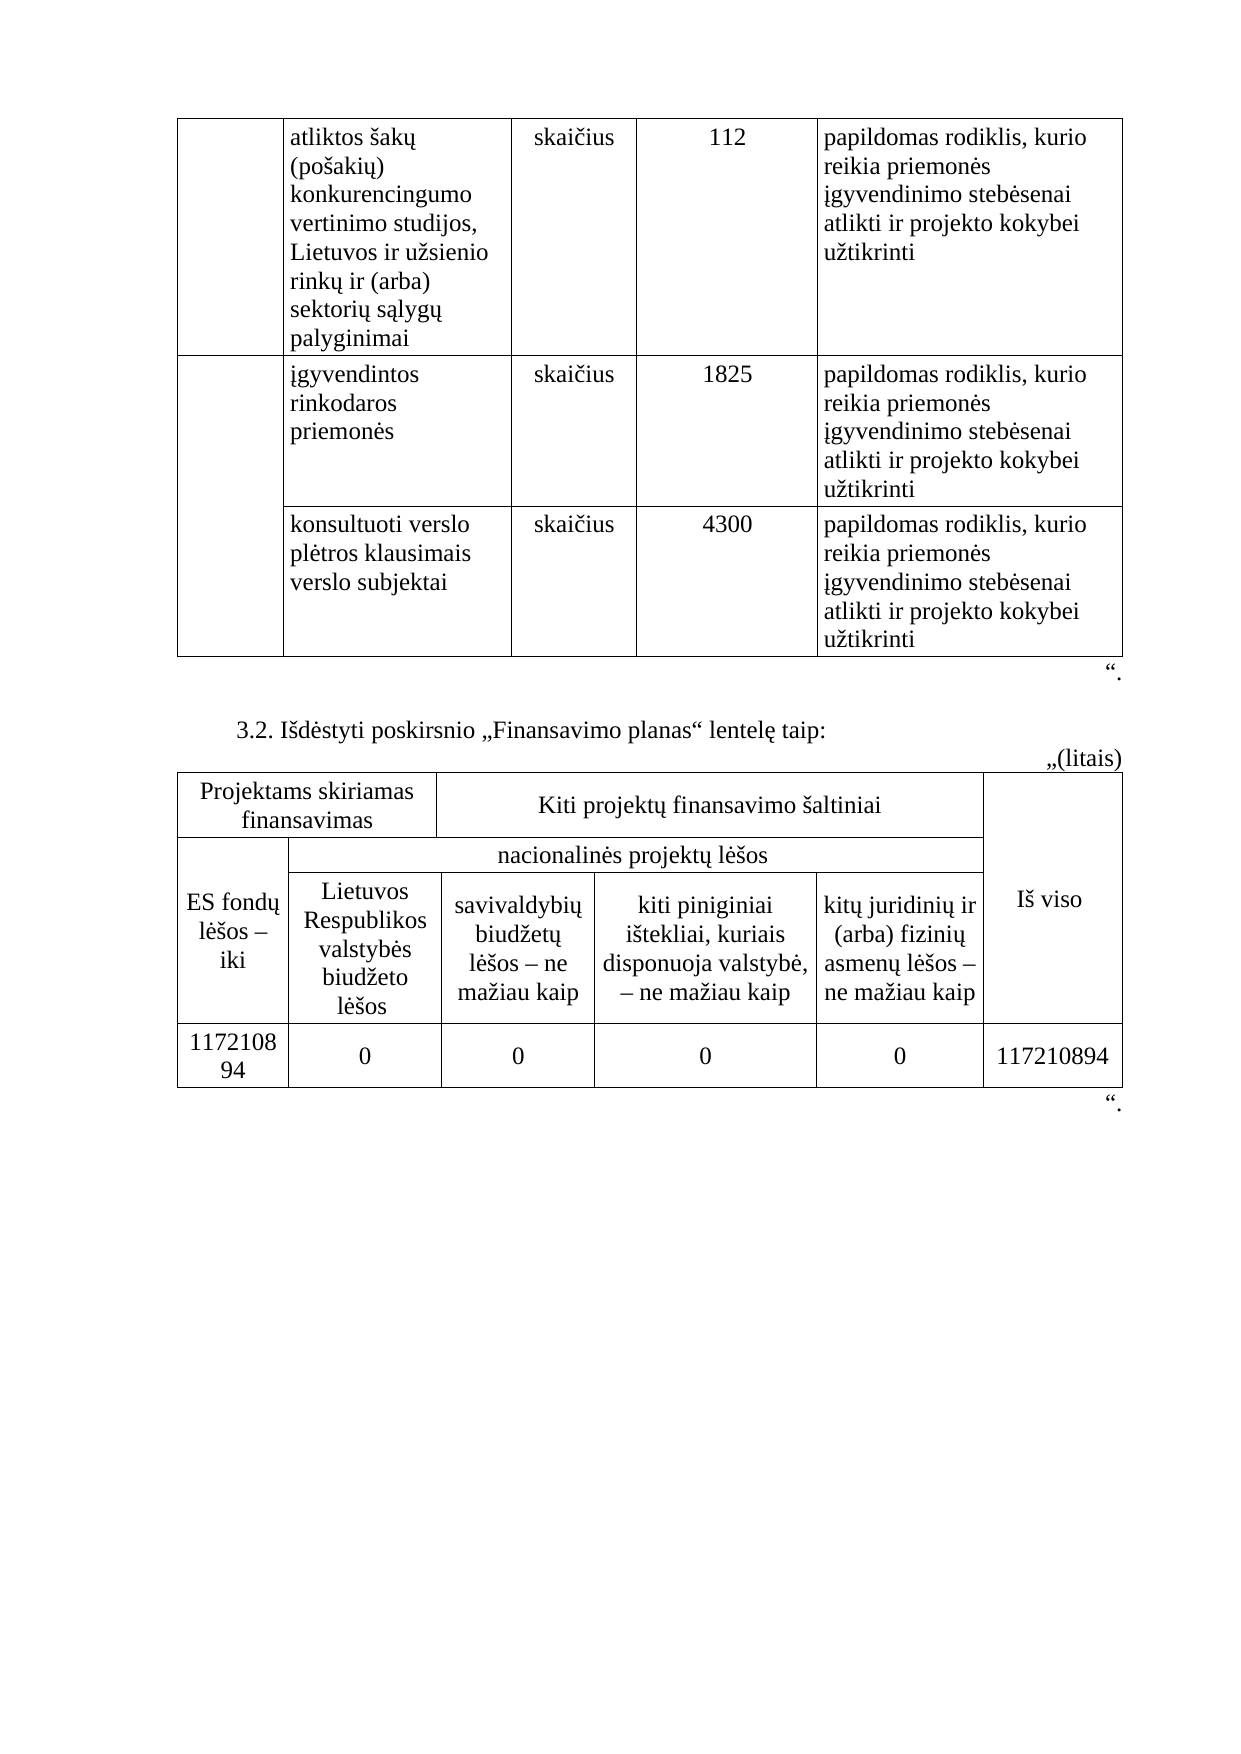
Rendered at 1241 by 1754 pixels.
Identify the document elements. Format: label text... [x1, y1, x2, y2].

table_header Kiti projektų finansavimo šaltiniai [437, 773, 983, 837]
table_cell papildomas rodiklis, kurio reikia priemonės įgyvendinimo stebėsenai atlikti ir projekto kokybei užtikrinti [818, 507, 1122, 656]
text “. [177, 657, 1122, 686]
table_cell ES fondų lėšos – iki [178, 838, 288, 1023]
table_cell kiti piniginiai ištekliai, kuriais disponuoja valstybė, – ne mažiau kaip [595, 873, 816, 1023]
table_cell skaičius [512, 356, 636, 506]
table_cell nacionalinės projektų lėšos [289, 838, 983, 872]
table_cell Lietuvos Respublikos valstybės biudžeto lėšos [289, 873, 441, 1023]
table_cell konsultuoti verslo plėtros klausimais verslo subjektai [284, 507, 511, 656]
table_cell savivaldybių biudžetų lėšos – ne mažiau kaip [442, 873, 594, 1023]
table_cell papildomas rodiklis, kurio reikia priemonės įgyvendinimo stebėsenai atlikti ir projekto kokybei užtikrinti [818, 119, 1122, 355]
table_cell 0 [595, 1024, 816, 1087]
table_header Projektams skiriamas finansavimas [178, 773, 436, 837]
table_cell 117210894 [178, 1024, 288, 1087]
table_cell papildomas rodiklis, kurio reikia priemonės įgyvendinimo stebėsenai atlikti ir projekto kokybei užtikrinti [818, 356, 1122, 506]
table_cell kitų juridinių ir (arba) fizinių asmenų lėšos – ne mažiau kaip [817, 873, 983, 1023]
text „(litais) [215, 743, 1122, 772]
table_cell [178, 356, 283, 656]
table_header Iš viso [984, 773, 1122, 1023]
table_cell įgyvendintos rinkodaros priemonės [284, 356, 511, 506]
table_cell 0 [289, 1024, 441, 1087]
table_cell skaičius [512, 119, 636, 355]
text 3.2. Išdėstyti poskirsnio „Finansavimo planas“ lentelę taip: [177, 715, 1122, 743]
text “. [177, 1088, 1122, 1117]
table_cell skaičius [512, 507, 636, 656]
table_cell 0 [442, 1024, 594, 1087]
table_cell 117210894 [984, 1024, 1122, 1087]
table_cell 4300 [637, 507, 817, 656]
table_cell 0 [817, 1024, 983, 1087]
table_cell [178, 119, 283, 355]
table_cell 1825 [637, 356, 817, 506]
table_cell atliktos šakų (pošakių) konkurencingumo vertinimo studijos, Lietuvos ir užsienio rinkų ir (arba) sektorių sąlygų palyginimai [284, 119, 511, 355]
table_cell 112 [637, 119, 817, 355]
